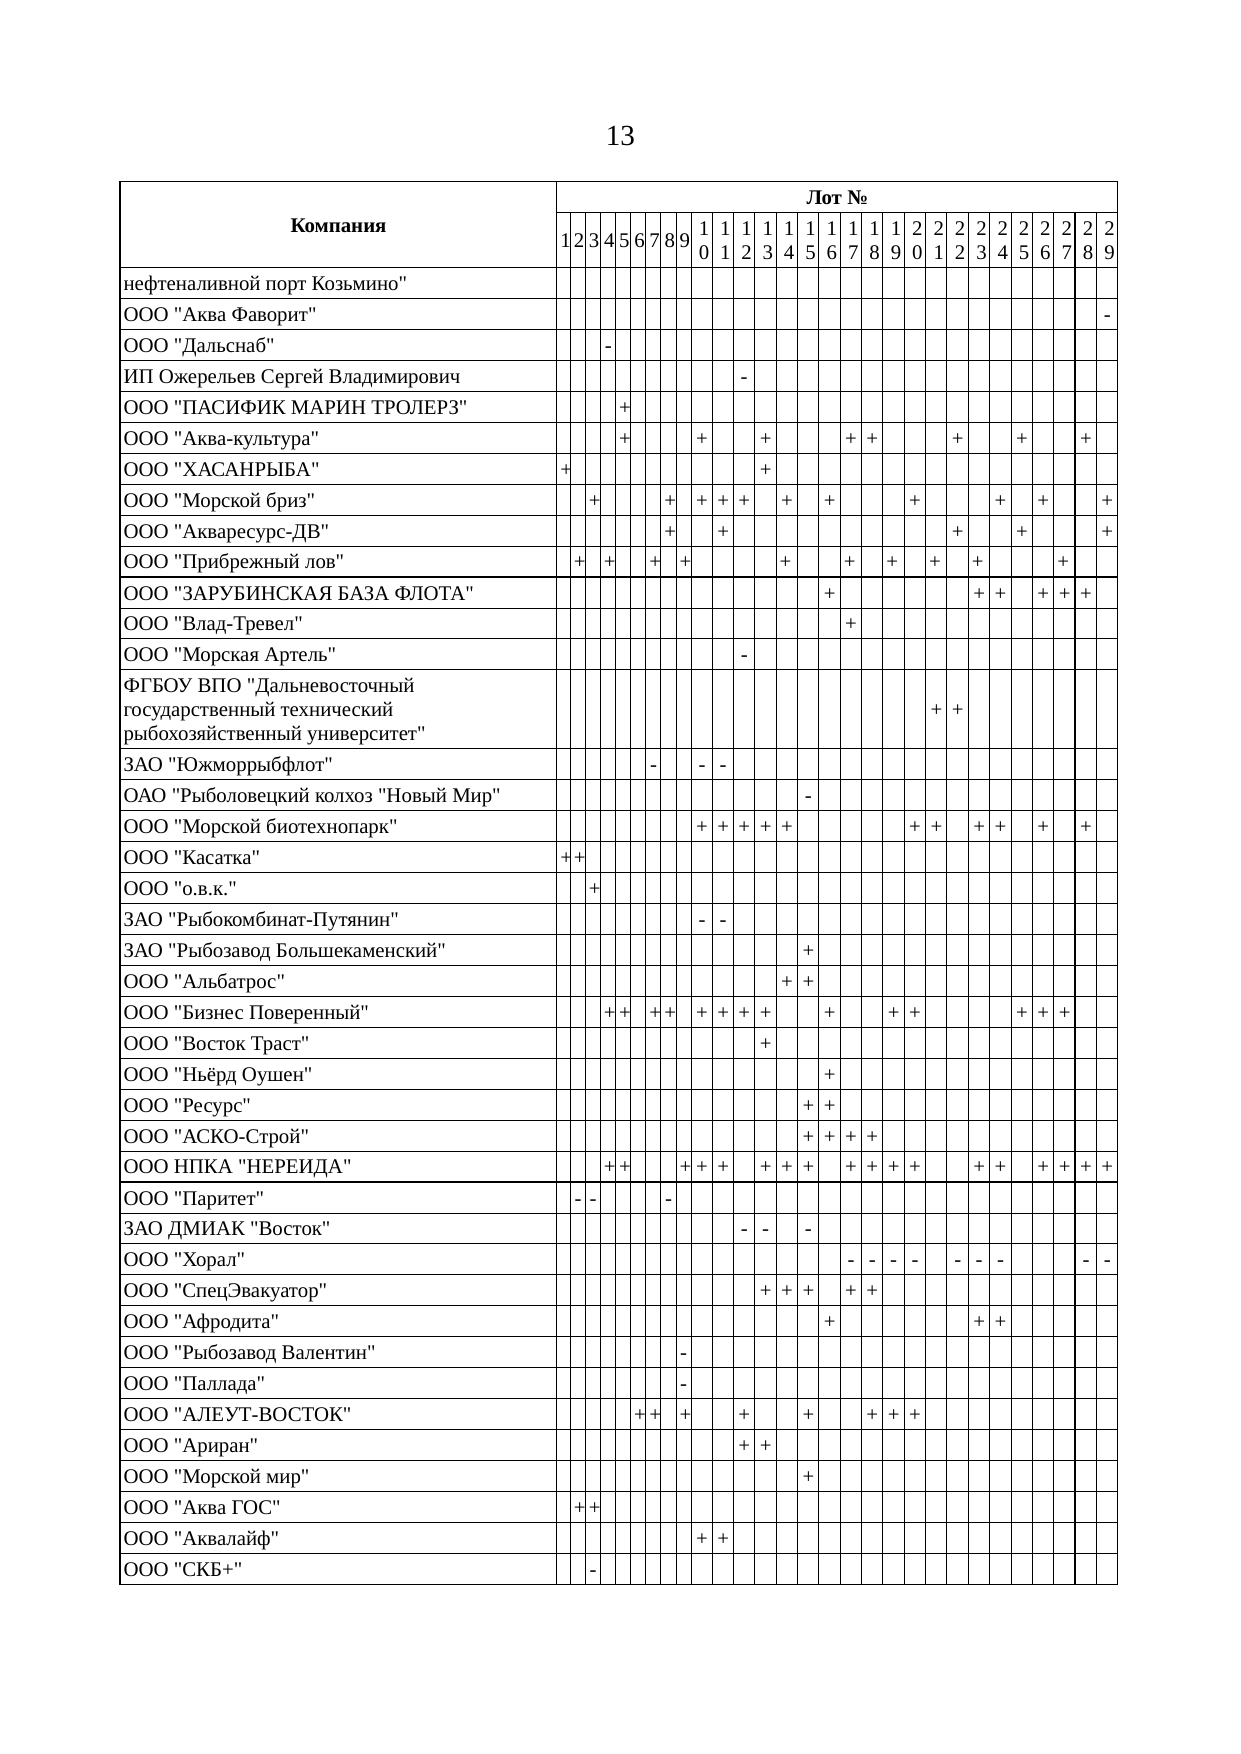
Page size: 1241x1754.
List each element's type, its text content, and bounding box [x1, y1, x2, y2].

table_cell [798, 842, 818, 872]
table_cell + [990, 1152, 1011, 1181]
table_cell [841, 1523, 861, 1553]
table_header Лот № [557, 182, 1117, 212]
table_cell [616, 1523, 630, 1553]
table_cell [586, 1244, 600, 1274]
table_cell [631, 516, 645, 546]
table_cell [631, 904, 645, 934]
table_cell [677, 609, 691, 638]
table_cell [1033, 609, 1053, 638]
table_cell [883, 811, 904, 841]
table_cell [677, 904, 691, 934]
table_cell [661, 670, 676, 748]
table_cell [1097, 1430, 1117, 1460]
table_cell [1054, 516, 1074, 546]
table_cell + [616, 1152, 630, 1181]
table_cell + [777, 1275, 797, 1305]
table_cell ООО "ПАСИФИК МАРИН ТРОЛЕРЗ" [121, 392, 556, 422]
table_cell [571, 1306, 585, 1336]
table_cell [777, 392, 797, 422]
table_cell [713, 454, 733, 484]
table_cell [798, 1492, 818, 1522]
table_cell [819, 454, 840, 484]
table_cell 11 [713, 213, 733, 267]
table_cell [601, 1306, 615, 1336]
table_cell [777, 423, 797, 453]
table_cell [798, 1368, 818, 1398]
table_cell [883, 268, 904, 298]
table_cell [969, 609, 989, 638]
table_cell [777, 578, 797, 607]
table_cell [990, 966, 1011, 996]
table_cell [1076, 609, 1096, 638]
table_cell [755, 749, 776, 779]
table_cell [862, 780, 882, 810]
table_cell [905, 578, 925, 607]
table_cell - [1076, 1244, 1096, 1274]
table_cell ООО НПКА "НЕРЕИДА" [121, 1152, 556, 1181]
table_cell + [1012, 423, 1032, 453]
table_cell [713, 670, 733, 748]
table_cell [969, 780, 989, 810]
table_cell [819, 966, 840, 996]
table_cell [819, 780, 840, 810]
table_cell [646, 516, 660, 546]
table_cell + [734, 1430, 754, 1460]
table_cell [646, 1028, 660, 1058]
table_cell [631, 670, 645, 748]
table_cell [969, 330, 989, 360]
table_cell [601, 1121, 615, 1151]
table_cell [631, 361, 645, 391]
table_cell [661, 454, 676, 484]
table_cell + [819, 578, 840, 607]
table_cell + [905, 485, 925, 514]
table_cell [862, 578, 882, 607]
table_cell [616, 1183, 630, 1212]
table_cell [601, 516, 615, 546]
table_cell [661, 873, 676, 903]
table_cell [755, 780, 776, 810]
table_cell [1012, 1523, 1032, 1553]
table_cell [947, 485, 968, 514]
table_cell [601, 873, 615, 903]
table_cell [777, 268, 797, 298]
table_cell [777, 935, 797, 965]
table_cell [798, 873, 818, 903]
table_cell [819, 1368, 840, 1398]
table_cell [883, 1090, 904, 1119]
table_cell [1012, 454, 1032, 484]
table_cell + [616, 997, 630, 1027]
table_cell + [819, 997, 840, 1027]
table_cell [990, 749, 1011, 779]
table_cell [692, 1430, 712, 1460]
table_cell [926, 966, 946, 996]
table_cell [841, 330, 861, 360]
table_cell [1012, 1121, 1032, 1151]
table_cell [571, 485, 585, 514]
table_cell [755, 1368, 776, 1398]
table_cell [969, 485, 989, 514]
table_cell [557, 997, 570, 1027]
table_cell [661, 1121, 676, 1151]
table_cell [557, 361, 570, 391]
table_cell [819, 1244, 840, 1274]
table_cell [661, 1059, 676, 1089]
table_cell ООО "Морской мир" [121, 1461, 556, 1491]
table_cell [990, 935, 1011, 965]
table_cell [616, 1090, 630, 1119]
table_cell [1076, 1337, 1096, 1367]
table_cell [777, 1214, 797, 1243]
table_cell [990, 670, 1011, 748]
table_cell + [755, 811, 776, 841]
table_cell [990, 1399, 1011, 1429]
table_cell [713, 423, 733, 453]
table_cell [1076, 547, 1096, 576]
table_cell [646, 1244, 660, 1274]
table_cell [798, 1244, 818, 1274]
table_cell [557, 1028, 570, 1058]
table_cell [1076, 1183, 1096, 1212]
table_cell [1012, 1183, 1032, 1212]
table_cell [841, 1337, 861, 1367]
table_cell [571, 997, 585, 1027]
table_cell [646, 609, 660, 638]
table_cell [677, 811, 691, 841]
table_cell [1097, 1554, 1117, 1584]
table_cell [926, 1461, 946, 1491]
table_cell - [798, 1214, 818, 1243]
table_cell [571, 330, 585, 360]
table_cell [631, 1121, 645, 1151]
table_cell [646, 1121, 660, 1151]
table_cell [1054, 1523, 1074, 1553]
table_cell [1033, 330, 1053, 360]
table_cell [661, 423, 676, 453]
table_cell + [926, 547, 946, 576]
table_cell + [586, 1492, 600, 1522]
table_cell [947, 1028, 968, 1058]
table_cell [713, 873, 733, 903]
table_cell [819, 609, 840, 638]
table_cell [1097, 1214, 1117, 1243]
table_cell [661, 1368, 676, 1398]
table_cell 6 [631, 213, 645, 267]
table_cell [586, 578, 600, 607]
table_cell + [777, 966, 797, 996]
table_cell [677, 780, 691, 810]
table_cell [601, 1244, 615, 1274]
table_cell [755, 873, 776, 903]
table_cell + [798, 1399, 818, 1429]
table_cell + [990, 485, 1011, 514]
table_cell [798, 423, 818, 453]
table_cell [586, 670, 600, 748]
table_cell [661, 780, 676, 810]
table_cell ООО "ХАСАНРЫБА" [121, 454, 556, 484]
table_cell [926, 1306, 946, 1336]
table_cell [990, 1461, 1011, 1491]
table_cell [841, 361, 861, 391]
table_cell [1033, 1337, 1053, 1367]
table_cell [862, 639, 882, 669]
table_cell [601, 578, 615, 607]
table_cell [755, 1059, 776, 1089]
table_cell [586, 1523, 600, 1553]
table_cell [1033, 1554, 1053, 1584]
table_cell 23 [969, 213, 989, 267]
table_cell [969, 1554, 989, 1584]
table_cell [755, 1554, 776, 1584]
table_cell ООО "Афродита" [121, 1306, 556, 1336]
table_cell [692, 1059, 712, 1089]
table_cell [883, 454, 904, 484]
table_cell - [586, 1554, 600, 1584]
table_cell [557, 1214, 570, 1243]
table_cell [661, 1090, 676, 1119]
table_cell [1033, 547, 1053, 576]
table_cell [755, 670, 776, 748]
table_cell [862, 1337, 882, 1367]
table_cell [862, 1306, 882, 1336]
table_cell [616, 1059, 630, 1089]
table_cell [798, 1059, 818, 1089]
table_cell [616, 1121, 630, 1151]
table_cell [1097, 1275, 1117, 1305]
table_cell [677, 1523, 691, 1553]
table_cell - [755, 1214, 776, 1243]
table_cell [755, 268, 776, 298]
table_cell [1033, 873, 1053, 903]
table_cell + [777, 547, 797, 576]
table_cell [646, 780, 660, 810]
table_cell [631, 392, 645, 422]
table_cell [1054, 780, 1074, 810]
table_cell [926, 639, 946, 669]
table_cell [798, 361, 818, 391]
table_cell [777, 330, 797, 360]
table_cell [713, 578, 733, 607]
table_cell + [1033, 1152, 1053, 1181]
table_cell + [713, 516, 733, 546]
table_cell [862, 361, 882, 391]
table_cell [926, 485, 946, 514]
table_cell + [1054, 1152, 1074, 1181]
table_cell [1076, 966, 1096, 996]
table_cell [841, 935, 861, 965]
table_cell + [661, 485, 676, 514]
table_cell [661, 966, 676, 996]
table_cell [646, 454, 660, 484]
table_cell - [990, 1244, 1011, 1274]
table_cell [755, 966, 776, 996]
table_cell [646, 1337, 660, 1367]
table_cell [926, 299, 946, 329]
table_cell + [692, 1523, 712, 1553]
table_cell - [713, 749, 733, 779]
table_cell [969, 392, 989, 422]
table_cell [1097, 842, 1117, 872]
table_cell + [862, 1275, 882, 1305]
table_cell [713, 842, 733, 872]
table_cell [1012, 966, 1032, 996]
table_cell + [819, 1090, 840, 1119]
table_cell [713, 1430, 733, 1460]
table_cell [1054, 1368, 1074, 1398]
table_cell [601, 811, 615, 841]
table_cell [692, 1183, 712, 1212]
table_cell [646, 1523, 660, 1553]
table_cell [819, 670, 840, 748]
table_cell [571, 1430, 585, 1460]
table_cell [947, 997, 968, 1027]
table_cell [692, 1399, 712, 1429]
table_cell [571, 904, 585, 934]
table_cell [586, 547, 600, 576]
table_cell [557, 780, 570, 810]
table_cell [841, 268, 861, 298]
table_cell [1076, 1090, 1096, 1119]
table_cell [1012, 670, 1032, 748]
table_cell [1033, 1306, 1053, 1336]
table_cell [1054, 1028, 1074, 1058]
table_cell [571, 1152, 585, 1181]
table_cell [755, 299, 776, 329]
table_cell [841, 485, 861, 514]
table_cell [883, 1183, 904, 1212]
table_cell [1033, 1090, 1053, 1119]
table_cell [1033, 268, 1053, 298]
table_cell [1054, 670, 1074, 748]
table_cell [1012, 1059, 1032, 1089]
table_cell [969, 454, 989, 484]
table_cell [1076, 1214, 1096, 1243]
table_cell [947, 1183, 968, 1212]
table_cell [601, 749, 615, 779]
table_cell [819, 639, 840, 669]
table_cell [557, 516, 570, 546]
table_cell [1033, 1399, 1053, 1429]
table_cell [677, 935, 691, 965]
table_cell [862, 1028, 882, 1058]
table_cell [734, 842, 754, 872]
table_cell [601, 1554, 615, 1584]
table_cell [819, 423, 840, 453]
table_cell + [755, 1152, 776, 1181]
table_cell - [969, 1244, 989, 1274]
table_cell [841, 966, 861, 996]
table_cell [990, 1275, 1011, 1305]
table_cell [713, 1306, 733, 1336]
table_cell + [1076, 811, 1096, 841]
table_cell [1033, 299, 1053, 329]
table_cell [646, 299, 660, 329]
table_cell [646, 268, 660, 298]
table_cell [692, 780, 712, 810]
table_cell [755, 639, 776, 669]
table_cell - [692, 904, 712, 934]
table_cell - [947, 1244, 968, 1274]
table_cell - [586, 1183, 600, 1212]
table_cell [661, 609, 676, 638]
table_cell [947, 1554, 968, 1584]
table_cell ООО "Аквалайф" [121, 1523, 556, 1553]
table_cell ООО "Рыбозавод Валентин" [121, 1337, 556, 1367]
table_cell + [883, 547, 904, 576]
table_cell [601, 1214, 615, 1243]
table_cell [557, 1059, 570, 1089]
table_cell [1012, 1430, 1032, 1460]
table_cell [677, 639, 691, 669]
table_cell [631, 873, 645, 903]
table_cell [734, 1059, 754, 1089]
table_cell [819, 1028, 840, 1058]
table_cell [713, 966, 733, 996]
table_cell + [734, 1399, 754, 1429]
table_cell + [926, 670, 946, 748]
table_cell [1076, 392, 1096, 422]
table_cell [677, 361, 691, 391]
table_cell [692, 1028, 712, 1058]
table_cell [631, 1430, 645, 1460]
table_cell [692, 330, 712, 360]
table_cell + [631, 1399, 645, 1429]
table_cell [1054, 1275, 1074, 1305]
table_cell [713, 268, 733, 298]
table_cell + [969, 578, 989, 607]
table_cell + [1097, 1152, 1117, 1181]
table_cell [969, 1523, 989, 1553]
table_cell [777, 516, 797, 546]
table_cell [1097, 670, 1117, 748]
table_cell ООО "АЛЕУТ-ВОСТОК" [121, 1399, 556, 1429]
table_cell [990, 780, 1011, 810]
table_cell + [798, 1090, 818, 1119]
table_cell [1076, 873, 1096, 903]
table_cell [926, 1244, 946, 1274]
table_cell ООО "АСКО-Строй" [121, 1121, 556, 1151]
table_cell [862, 1461, 882, 1491]
table_cell [1054, 1492, 1074, 1522]
table_cell 25 [1012, 213, 1032, 267]
table_cell ООО "Альбатрос" [121, 966, 556, 996]
table_cell [905, 670, 925, 748]
table_cell [1076, 1121, 1096, 1151]
table_cell [1054, 299, 1074, 329]
table_cell [926, 1368, 946, 1398]
table_cell [631, 966, 645, 996]
table_cell [571, 749, 585, 779]
table_cell [926, 1152, 946, 1181]
table_cell [677, 1090, 691, 1119]
table_cell [631, 1368, 645, 1398]
table_cell [1054, 1214, 1074, 1243]
table_cell [1076, 1554, 1096, 1584]
table_cell [571, 1523, 585, 1553]
table_cell [692, 547, 712, 576]
table_cell [692, 1244, 712, 1274]
table_cell [571, 780, 585, 810]
table_cell [969, 639, 989, 669]
table_cell [755, 1461, 776, 1491]
table_cell [862, 997, 882, 1027]
table_cell - [646, 749, 660, 779]
table_cell [947, 811, 968, 841]
table_cell [947, 578, 968, 607]
table_cell [631, 1554, 645, 1584]
table_cell [969, 966, 989, 996]
table_cell [616, 670, 630, 748]
table_cell [616, 1554, 630, 1584]
table_cell [862, 268, 882, 298]
table_cell 14 [777, 213, 797, 267]
table_cell [926, 1275, 946, 1305]
table_cell [1076, 1306, 1096, 1336]
table_cell [661, 578, 676, 607]
table_cell [841, 1492, 861, 1522]
table_cell 12 [734, 213, 754, 267]
table_cell [969, 935, 989, 965]
table_cell [692, 578, 712, 607]
table_cell + [1054, 578, 1074, 607]
table_cell [1054, 1399, 1074, 1429]
table_cell [926, 1183, 946, 1212]
table_cell [862, 485, 882, 514]
table_cell [841, 1430, 861, 1460]
table_cell [819, 873, 840, 903]
table_cell [798, 997, 818, 1027]
table_cell [692, 1214, 712, 1243]
table_cell [819, 1461, 840, 1491]
table_cell [586, 904, 600, 934]
table_cell [841, 1090, 861, 1119]
table_cell [798, 454, 818, 484]
table_cell [798, 670, 818, 748]
table_cell [677, 1244, 691, 1274]
table_cell [883, 578, 904, 607]
table_cell [734, 1121, 754, 1151]
table_cell [798, 1337, 818, 1367]
table_cell [1033, 780, 1053, 810]
table_cell [601, 361, 615, 391]
table_cell [586, 1059, 600, 1089]
table_cell + [947, 670, 968, 748]
table_cell [777, 842, 797, 872]
table_cell [631, 1306, 645, 1336]
table_cell + [819, 1059, 840, 1089]
table_cell [616, 1399, 630, 1429]
table_cell [1054, 1554, 1074, 1584]
table_cell [677, 516, 691, 546]
table_cell [883, 1430, 904, 1460]
table_cell ЗАО "Южморрыбфлот" [121, 749, 556, 779]
table_cell [616, 1492, 630, 1522]
table_cell [616, 330, 630, 360]
table_cell [1054, 361, 1074, 391]
table_cell [692, 1554, 712, 1584]
table_cell + [557, 454, 570, 484]
table_cell [557, 1554, 570, 1584]
table_cell [616, 578, 630, 607]
table_cell [631, 578, 645, 607]
table_cell [1054, 1090, 1074, 1119]
table_cell [1012, 485, 1032, 514]
table_cell + [601, 997, 615, 1027]
table_cell [1054, 330, 1074, 360]
table_cell [947, 299, 968, 329]
table_cell [601, 609, 615, 638]
table_cell + [947, 423, 968, 453]
table_cell [557, 1430, 570, 1460]
table_cell [969, 268, 989, 298]
table_cell [798, 1028, 818, 1058]
table_cell [601, 670, 615, 748]
table_cell [1054, 392, 1074, 422]
table_cell + [1033, 997, 1053, 1027]
table_cell [862, 873, 882, 903]
table_cell [677, 873, 691, 903]
table_cell + [713, 485, 733, 514]
table_cell [990, 516, 1011, 546]
table_cell [755, 485, 776, 514]
table_cell [616, 842, 630, 872]
table_cell [571, 454, 585, 484]
table_cell 5 [616, 213, 630, 267]
table_cell [631, 1337, 645, 1367]
table_cell [883, 299, 904, 329]
table_cell [777, 904, 797, 934]
table_cell [631, 1275, 645, 1305]
table_cell + [646, 1399, 660, 1429]
table_cell [905, 1430, 925, 1460]
table_cell [631, 1492, 645, 1522]
table_cell [969, 1492, 989, 1522]
table_cell [947, 1399, 968, 1429]
table_cell [947, 1368, 968, 1398]
table_cell [862, 516, 882, 546]
table_cell [755, 1183, 776, 1212]
table_cell + [777, 811, 797, 841]
table_cell ЗАО "Рыбозавод Большекаменский" [121, 935, 556, 965]
table_cell [713, 935, 733, 965]
table_cell [571, 966, 585, 996]
table_cell + [571, 842, 585, 872]
table_cell + [661, 516, 676, 546]
table_cell [926, 1430, 946, 1460]
table_cell [777, 639, 797, 669]
table_cell [601, 1399, 615, 1429]
table_cell [1097, 935, 1117, 965]
table_cell [1012, 1152, 1032, 1181]
table_cell [947, 842, 968, 872]
table_cell + [557, 842, 570, 872]
table_cell + [616, 392, 630, 422]
table_cell [646, 1430, 660, 1460]
table_cell [646, 966, 660, 996]
table_cell [947, 780, 968, 810]
table_cell [926, 361, 946, 391]
table_cell + [1012, 516, 1032, 546]
table_cell [616, 873, 630, 903]
table_cell [1054, 609, 1074, 638]
table_cell + [755, 423, 776, 453]
table_cell [677, 1059, 691, 1089]
table_cell [601, 485, 615, 514]
table_cell [734, 1183, 754, 1212]
table_cell [646, 1461, 660, 1491]
table_cell [926, 1059, 946, 1089]
table_cell [990, 1121, 1011, 1151]
table_cell - [1097, 299, 1117, 329]
table_cell 29 [1097, 213, 1117, 267]
table_cell [1033, 1028, 1053, 1058]
table_cell [862, 1214, 882, 1243]
table_cell [798, 547, 818, 576]
table_cell - [677, 1337, 691, 1367]
table_cell [990, 1523, 1011, 1553]
table_cell [1076, 639, 1096, 669]
table_cell [862, 547, 882, 576]
table_cell [661, 639, 676, 669]
table_cell + [798, 1152, 818, 1181]
table_cell [692, 454, 712, 484]
table_cell [557, 1183, 570, 1212]
table_cell [661, 1306, 676, 1336]
table_cell [557, 670, 570, 748]
table_cell [883, 609, 904, 638]
table_cell [926, 1492, 946, 1522]
table_cell ООО "Восток Траст" [121, 1028, 556, 1058]
table_cell [571, 1028, 585, 1058]
table_cell + [969, 547, 989, 576]
table_cell [819, 842, 840, 872]
table_cell + [990, 1306, 1011, 1336]
table_cell [557, 1121, 570, 1151]
table_cell [755, 1090, 776, 1119]
table_cell [1012, 1244, 1032, 1274]
table_cell [947, 1121, 968, 1151]
table_cell [841, 1461, 861, 1491]
table_cell [1097, 749, 1117, 779]
table_cell + [1033, 578, 1053, 607]
table_cell [661, 330, 676, 360]
table_cell [819, 516, 840, 546]
table_cell [798, 330, 818, 360]
table_cell [926, 780, 946, 810]
table_cell [631, 268, 645, 298]
table_cell [883, 749, 904, 779]
table_cell [601, 1275, 615, 1305]
table_cell + [586, 485, 600, 514]
table_cell [631, 1214, 645, 1243]
table_cell [819, 1430, 840, 1460]
table_cell [1097, 1399, 1117, 1429]
table_cell [616, 904, 630, 934]
table_cell + [1076, 1152, 1096, 1181]
table_cell [631, 1244, 645, 1274]
table_cell [1097, 423, 1117, 453]
table_cell [969, 1461, 989, 1491]
table_cell [1076, 516, 1096, 546]
table_cell + [692, 1152, 712, 1181]
table_cell [819, 1152, 840, 1181]
table_cell [557, 1244, 570, 1274]
table_cell [713, 1214, 733, 1243]
table_cell [926, 330, 946, 360]
table_cell + [571, 547, 585, 576]
table_cell [1012, 639, 1032, 669]
table_cell [586, 1430, 600, 1460]
table_cell [601, 1059, 615, 1089]
table_cell ОАО "Рыболовецкий колхоз "Новый Мир" [121, 780, 556, 810]
table_cell [631, 454, 645, 484]
table_cell 21 [926, 213, 946, 267]
table_cell [616, 547, 630, 576]
table_cell [905, 1090, 925, 1119]
table_cell [571, 361, 585, 391]
table_cell + [905, 997, 925, 1027]
table_cell [631, 842, 645, 872]
table_cell [990, 609, 1011, 638]
table_cell [841, 299, 861, 329]
table_cell [557, 330, 570, 360]
table_cell ООО "Бизнес Поверенный" [121, 997, 556, 1027]
table_cell [1012, 547, 1032, 576]
table_cell + [798, 966, 818, 996]
table_cell + [692, 485, 712, 514]
table_cell [616, 299, 630, 329]
table_cell - [862, 1244, 882, 1274]
table_cell ООО "Аква ГОС" [121, 1492, 556, 1522]
table_cell + [990, 578, 1011, 607]
table_cell [661, 299, 676, 329]
table_cell [557, 423, 570, 453]
table_cell [905, 873, 925, 903]
table_cell ООО "Хорал" [121, 1244, 556, 1274]
table_cell [713, 1368, 733, 1398]
table_cell [692, 268, 712, 298]
table_cell [646, 811, 660, 841]
table_cell [990, 1028, 1011, 1058]
table_cell [734, 1244, 754, 1274]
table_cell [661, 749, 676, 779]
table_cell [947, 361, 968, 391]
table_cell [646, 1152, 660, 1181]
table_cell [616, 1028, 630, 1058]
table_cell [798, 609, 818, 638]
table_cell [661, 392, 676, 422]
table_cell [1076, 749, 1096, 779]
table_cell [692, 299, 712, 329]
table_cell [926, 749, 946, 779]
table_cell [862, 966, 882, 996]
table_cell [713, 1337, 733, 1367]
table_cell [947, 330, 968, 360]
table_cell [646, 1492, 660, 1522]
table_cell [926, 997, 946, 1027]
table_cell [1033, 639, 1053, 669]
table_cell [777, 749, 797, 779]
table_cell [926, 1121, 946, 1151]
table_cell [905, 1214, 925, 1243]
table_cell + [905, 1152, 925, 1181]
table_cell [1012, 609, 1032, 638]
table_cell [947, 1461, 968, 1491]
table_cell [677, 1214, 691, 1243]
table_cell [586, 1461, 600, 1491]
table_cell [841, 1306, 861, 1336]
table_cell [841, 749, 861, 779]
table_header Компания [121, 182, 556, 267]
table_cell [755, 1337, 776, 1367]
table_cell [631, 547, 645, 576]
table_cell [616, 361, 630, 391]
table_cell ЗАО ДМИАК "Восток" [121, 1214, 556, 1243]
table_cell [841, 670, 861, 748]
table_cell [905, 1492, 925, 1522]
table_cell [947, 639, 968, 669]
table_cell [601, 392, 615, 422]
table_cell [819, 1275, 840, 1305]
table_cell [677, 966, 691, 996]
table_cell [841, 1399, 861, 1429]
table_cell [1012, 1090, 1032, 1119]
table_cell [1097, 330, 1117, 360]
table_cell [1097, 1368, 1117, 1398]
table_cell + [646, 997, 660, 1027]
table_cell [1054, 873, 1074, 903]
table_cell [571, 516, 585, 546]
table_cell [677, 1275, 691, 1305]
table_cell [990, 1554, 1011, 1584]
table_cell [990, 842, 1011, 872]
table_cell [905, 1059, 925, 1089]
table_cell [819, 1337, 840, 1367]
table_cell [601, 1028, 615, 1058]
table_cell [692, 1121, 712, 1151]
table_cell [586, 361, 600, 391]
table_cell [557, 1337, 570, 1367]
table_cell [798, 749, 818, 779]
table_cell [819, 268, 840, 298]
table_cell [841, 516, 861, 546]
table_cell [905, 1275, 925, 1305]
table_cell [755, 1399, 776, 1429]
table_cell [819, 1399, 840, 1429]
table_cell [777, 361, 797, 391]
table_cell [713, 609, 733, 638]
table_cell ООО "СКБ+" [121, 1554, 556, 1584]
table_cell [677, 485, 691, 514]
table_cell [1076, 1523, 1096, 1553]
table_cell [1054, 1337, 1074, 1367]
table_cell [990, 1090, 1011, 1119]
table_cell [1054, 1461, 1074, 1491]
table_cell [646, 423, 660, 453]
table_cell [571, 1554, 585, 1584]
table_cell [1076, 454, 1096, 484]
table_cell [586, 997, 600, 1027]
table_cell [862, 935, 882, 965]
table_cell [862, 1183, 882, 1212]
table_cell [905, 1337, 925, 1367]
table_cell [798, 392, 818, 422]
table_cell [1097, 873, 1117, 903]
table_cell [631, 1152, 645, 1181]
table_cell [755, 1523, 776, 1553]
table_cell [990, 547, 1011, 576]
table_cell [841, 873, 861, 903]
table_cell [819, 1214, 840, 1243]
table_cell + [883, 1152, 904, 1181]
table_cell [1076, 1492, 1096, 1522]
table_cell + [1097, 516, 1117, 546]
table_cell [1012, 1492, 1032, 1522]
table_cell [883, 361, 904, 391]
table_cell [755, 842, 776, 872]
table_cell [1097, 578, 1117, 607]
table_cell [755, 1306, 776, 1336]
table_cell [601, 1461, 615, 1491]
table_cell [905, 639, 925, 669]
table_cell [646, 1306, 660, 1336]
table_cell [990, 1368, 1011, 1398]
table_cell [586, 609, 600, 638]
table_cell [1033, 1244, 1053, 1274]
table_cell [1033, 966, 1053, 996]
table_cell [713, 639, 733, 669]
table_cell + [734, 997, 754, 1027]
table_cell [926, 1554, 946, 1584]
table_cell [883, 423, 904, 453]
table_cell [777, 1121, 797, 1151]
table_cell [841, 639, 861, 669]
table_cell [616, 1337, 630, 1367]
table_cell [586, 842, 600, 872]
table_cell - [661, 1183, 676, 1212]
table_cell [601, 1183, 615, 1212]
table_cell [586, 1337, 600, 1367]
table_cell 22 [947, 213, 968, 267]
table_cell [883, 516, 904, 546]
table_cell [734, 1028, 754, 1058]
table_cell [631, 299, 645, 329]
table_cell [1097, 392, 1117, 422]
table_cell [1033, 670, 1053, 748]
table_cell [601, 1492, 615, 1522]
table_cell [646, 1090, 660, 1119]
table_cell [755, 1244, 776, 1274]
table_cell [646, 639, 660, 669]
table_cell [601, 1337, 615, 1367]
table_cell [557, 1461, 570, 1491]
table_cell [1054, 454, 1074, 484]
table_cell [819, 547, 840, 576]
table_cell [905, 1121, 925, 1151]
table_cell [862, 1523, 882, 1553]
table_cell [586, 780, 600, 810]
table_cell [1033, 1368, 1053, 1398]
table_cell [557, 299, 570, 329]
table_cell [862, 811, 882, 841]
table_cell [692, 609, 712, 638]
table_cell [601, 904, 615, 934]
table_cell [1097, 1337, 1117, 1367]
table_cell [616, 1275, 630, 1305]
table_cell [713, 361, 733, 391]
table_cell [571, 1399, 585, 1429]
table_cell [734, 578, 754, 607]
table_cell [905, 1306, 925, 1336]
table_cell [947, 454, 968, 484]
table_cell [883, 780, 904, 810]
table_cell [905, 1183, 925, 1212]
table_cell [661, 1275, 676, 1305]
table_cell [841, 454, 861, 484]
table_cell [905, 935, 925, 965]
table_cell + [571, 1492, 585, 1522]
table_cell + [798, 1461, 818, 1491]
table_cell [777, 609, 797, 638]
table_cell [755, 330, 776, 360]
table_cell [947, 904, 968, 934]
table_cell [692, 1461, 712, 1491]
table_cell [557, 873, 570, 903]
table_cell [631, 1028, 645, 1058]
table_cell [1076, 361, 1096, 391]
table_cell [905, 268, 925, 298]
table_cell [990, 330, 1011, 360]
table_cell [571, 1244, 585, 1274]
table_cell [926, 392, 946, 422]
table_cell [631, 1461, 645, 1491]
table_cell [905, 454, 925, 484]
table_cell [616, 1430, 630, 1460]
table_cell + [969, 1306, 989, 1336]
table_cell + [1033, 485, 1053, 514]
table_cell [926, 578, 946, 607]
table_cell [883, 392, 904, 422]
table_cell [677, 1554, 691, 1584]
table_cell [1033, 454, 1053, 484]
table_cell [798, 811, 818, 841]
table_cell [926, 935, 946, 965]
table_cell [734, 1090, 754, 1119]
table_cell [755, 392, 776, 422]
table_cell [713, 1275, 733, 1305]
table_cell [990, 1214, 1011, 1243]
table_cell [1012, 1554, 1032, 1584]
table_cell [661, 935, 676, 965]
table_cell [841, 1214, 861, 1243]
table_cell [947, 749, 968, 779]
table_cell [713, 1554, 733, 1584]
table_cell [969, 423, 989, 453]
table_cell [586, 1121, 600, 1151]
table_cell [1097, 1306, 1117, 1336]
table_cell [883, 1337, 904, 1367]
table_cell [1012, 1461, 1032, 1491]
table_cell [586, 811, 600, 841]
table_cell + [798, 1275, 818, 1305]
table_cell [862, 1492, 882, 1522]
table_cell + [1054, 997, 1074, 1027]
table_cell + [713, 1523, 733, 1553]
table_cell [557, 578, 570, 607]
table_cell [557, 392, 570, 422]
table_cell [905, 780, 925, 810]
table_cell [1076, 299, 1096, 329]
table_cell [905, 547, 925, 576]
table_cell + [990, 811, 1011, 841]
table_cell [734, 330, 754, 360]
table_cell [1033, 423, 1053, 453]
table_cell [586, 330, 600, 360]
table_cell [862, 1368, 882, 1398]
table_cell [646, 1275, 660, 1305]
table_cell [990, 1492, 1011, 1522]
table_cell [557, 811, 570, 841]
table_cell [1033, 749, 1053, 779]
table_cell [734, 609, 754, 638]
table_cell 19 [883, 213, 904, 267]
table_cell [631, 609, 645, 638]
table_cell [905, 1028, 925, 1058]
table_cell + [755, 1275, 776, 1305]
table_cell [969, 1337, 989, 1367]
table_cell [601, 454, 615, 484]
table_cell [947, 609, 968, 638]
table_cell [646, 873, 660, 903]
table_cell [841, 1368, 861, 1398]
table_cell + [1012, 997, 1032, 1027]
table_cell [841, 1028, 861, 1058]
table_cell [661, 1214, 676, 1243]
table_cell [798, 485, 818, 514]
table_cell + [734, 811, 754, 841]
table_cell [571, 1090, 585, 1119]
table_cell [571, 1337, 585, 1367]
table_cell [586, 392, 600, 422]
table_cell + [713, 1152, 733, 1181]
table_cell [777, 780, 797, 810]
table_cell [1097, 1090, 1117, 1119]
table_cell [734, 904, 754, 934]
table_cell [862, 842, 882, 872]
table_cell [601, 935, 615, 965]
table_cell [819, 904, 840, 934]
table_cell [969, 1121, 989, 1151]
table_cell [1097, 811, 1117, 841]
table_cell 3 [586, 213, 600, 267]
table_cell [713, 1183, 733, 1212]
table_cell [601, 966, 615, 996]
table_cell [586, 1368, 600, 1398]
table_cell [677, 670, 691, 748]
table_cell [969, 1090, 989, 1119]
table_cell [798, 1306, 818, 1336]
table_cell + [677, 1399, 691, 1429]
table_cell [601, 268, 615, 298]
table_cell [692, 1492, 712, 1522]
table_cell [1076, 268, 1096, 298]
table_cell + [692, 811, 712, 841]
table_cell + [601, 547, 615, 576]
table_cell [734, 1152, 754, 1181]
table_cell [883, 1214, 904, 1243]
table_cell [631, 485, 645, 514]
table_cell [646, 1554, 660, 1584]
table_cell [883, 1368, 904, 1398]
table_cell [557, 935, 570, 965]
table_cell [777, 1306, 797, 1336]
table_cell + [926, 811, 946, 841]
table_cell [1012, 299, 1032, 329]
table_cell [734, 1492, 754, 1522]
table_cell [646, 670, 660, 748]
table_cell ООО "Морской биотехнопарк" [121, 811, 556, 841]
table_cell [571, 811, 585, 841]
table_cell [841, 1554, 861, 1584]
table_cell [677, 1028, 691, 1058]
table_cell [862, 1090, 882, 1119]
table_cell [1054, 639, 1074, 669]
table_cell [616, 485, 630, 514]
table_cell ООО "Морской бриз" [121, 485, 556, 514]
table_cell 2 [571, 213, 585, 267]
table_cell [601, 299, 615, 329]
table_cell [1033, 1214, 1053, 1243]
table_cell [755, 609, 776, 638]
table_cell [798, 299, 818, 329]
table_cell [1012, 1306, 1032, 1336]
table_cell [616, 749, 630, 779]
table_cell - [1097, 1244, 1117, 1274]
table_cell [990, 423, 1011, 453]
table_cell [661, 842, 676, 872]
table_cell [926, 454, 946, 484]
table_cell ООО "Аква Фаворит" [121, 299, 556, 329]
table_cell [586, 454, 600, 484]
table_cell [557, 1523, 570, 1553]
table_cell + [616, 423, 630, 453]
table_cell [571, 609, 585, 638]
table_cell [969, 1214, 989, 1243]
table_cell + [798, 1121, 818, 1151]
table_cell [1012, 1214, 1032, 1243]
table_cell [1033, 1275, 1053, 1305]
table_cell [1097, 997, 1117, 1027]
table_cell [713, 1492, 733, 1522]
table_cell [905, 842, 925, 872]
table_cell 15 [798, 213, 818, 267]
table_cell [631, 811, 645, 841]
table_cell [1012, 361, 1032, 391]
table_cell [969, 1399, 989, 1429]
table_cell [571, 1121, 585, 1151]
table_cell [798, 904, 818, 934]
table_cell + [862, 1121, 882, 1151]
table_cell ООО "о.в.к." [121, 873, 556, 903]
table_cell [692, 842, 712, 872]
table_cell [1033, 1430, 1053, 1460]
table_cell [586, 935, 600, 965]
table_cell [947, 1337, 968, 1367]
table_cell - [883, 1244, 904, 1274]
table_cell + [713, 997, 733, 1027]
table_cell [969, 873, 989, 903]
table_cell [734, 1306, 754, 1336]
table_cell [990, 1183, 1011, 1212]
table_cell [926, 904, 946, 934]
table_cell [969, 842, 989, 872]
table_cell [1033, 361, 1053, 391]
table_cell - [734, 1214, 754, 1243]
table_cell + [819, 485, 840, 514]
table_cell [755, 904, 776, 934]
table_cell [905, 330, 925, 360]
table_cell [905, 392, 925, 422]
table_cell [926, 423, 946, 453]
table_cell + [777, 485, 797, 514]
table_cell [571, 268, 585, 298]
table_cell [862, 670, 882, 748]
table_cell [819, 299, 840, 329]
table_cell [990, 1337, 1011, 1367]
table_cell [1097, 1492, 1117, 1522]
table_cell + [969, 811, 989, 841]
table_cell [798, 268, 818, 298]
table_cell [616, 268, 630, 298]
table_cell [631, 1059, 645, 1089]
table_cell [616, 811, 630, 841]
table_cell [969, 299, 989, 329]
table_cell ЗАО "Рыбокомбинат-Путянин" [121, 904, 556, 934]
table_cell [713, 547, 733, 576]
table_cell [734, 516, 754, 546]
table_cell [631, 1183, 645, 1212]
table_cell [841, 1059, 861, 1089]
table_cell [777, 1399, 797, 1429]
table_cell [1076, 1461, 1096, 1491]
table_cell [1012, 749, 1032, 779]
table_cell [1012, 1399, 1032, 1429]
table_cell + [755, 454, 776, 484]
table_cell + [713, 811, 733, 841]
table_cell [713, 780, 733, 810]
table_cell [990, 1059, 1011, 1089]
table_cell [586, 423, 600, 453]
table_cell 24 [990, 213, 1011, 267]
table_cell [692, 392, 712, 422]
table_cell [586, 1399, 600, 1429]
table_cell [713, 1461, 733, 1491]
table_cell [677, 997, 691, 1027]
table_cell + [677, 1152, 691, 1181]
table_cell [947, 966, 968, 996]
table_cell [571, 873, 585, 903]
table_cell [1012, 1368, 1032, 1398]
table_cell + [841, 423, 861, 453]
table_cell [862, 609, 882, 638]
table_cell [677, 392, 691, 422]
table_cell [734, 392, 754, 422]
table_cell [631, 423, 645, 453]
table_cell [1012, 578, 1032, 607]
table_cell [586, 639, 600, 669]
table_cell [883, 1275, 904, 1305]
table_cell + [819, 1306, 840, 1336]
table_cell [692, 935, 712, 965]
table_cell [862, 1554, 882, 1584]
table_cell [777, 1244, 797, 1274]
table_cell [661, 811, 676, 841]
table_cell 10 [692, 213, 712, 267]
table_cell [1054, 904, 1074, 934]
table_cell 1 [557, 213, 570, 267]
table_cell [969, 670, 989, 748]
table_cell + [1097, 485, 1117, 514]
table_cell [646, 1368, 660, 1398]
table_cell [905, 749, 925, 779]
table_cell [883, 1121, 904, 1151]
table_cell [926, 1090, 946, 1119]
table_cell ООО "Аква-культура" [121, 423, 556, 453]
table_cell [841, 811, 861, 841]
table_cell + [677, 547, 691, 576]
table_cell [661, 1523, 676, 1553]
table_cell [646, 1214, 660, 1243]
table_cell [1054, 1244, 1074, 1274]
table_cell [692, 1337, 712, 1367]
table_cell [905, 904, 925, 934]
table_cell ООО "Паллада" [121, 1368, 556, 1398]
table_cell [755, 547, 776, 576]
table_cell [1097, 1028, 1117, 1058]
table_cell нефтеналивной порт Козьмино" [121, 268, 556, 298]
table_cell [947, 1523, 968, 1553]
table_cell [1097, 639, 1117, 669]
table_cell [777, 1368, 797, 1398]
table_cell [883, 1523, 904, 1553]
table_cell [883, 1028, 904, 1058]
table_cell [990, 997, 1011, 1027]
table_cell [631, 749, 645, 779]
table_cell [777, 1183, 797, 1212]
table_cell [734, 423, 754, 453]
table_cell + [734, 485, 754, 514]
table_cell [905, 1368, 925, 1398]
table_cell [819, 392, 840, 422]
table_cell + [862, 1152, 882, 1181]
table_cell [1033, 516, 1053, 546]
table_cell [616, 1461, 630, 1491]
table_cell [819, 935, 840, 965]
table_cell [947, 392, 968, 422]
table_cell [616, 1306, 630, 1336]
table_cell [1012, 780, 1032, 810]
table_cell [734, 268, 754, 298]
table_cell [926, 1028, 946, 1058]
table_cell + [777, 1152, 797, 1181]
table_cell [677, 1430, 691, 1460]
table_cell [798, 1554, 818, 1584]
table_cell ООО "Прибрежный лов" [121, 547, 556, 576]
table_cell [1012, 1028, 1032, 1058]
table_cell [734, 1337, 754, 1367]
table_cell [905, 299, 925, 329]
table_cell [734, 670, 754, 748]
table_cell [1054, 811, 1074, 841]
table_cell [631, 935, 645, 965]
table_cell [883, 935, 904, 965]
table_cell [905, 516, 925, 546]
table_cell [1097, 1523, 1117, 1553]
table_cell [586, 1214, 600, 1243]
table_cell [798, 639, 818, 669]
table_cell [819, 749, 840, 779]
table_cell + [841, 547, 861, 576]
table_cell [1012, 392, 1032, 422]
table_cell [631, 1523, 645, 1553]
table_cell [969, 516, 989, 546]
table_cell [883, 873, 904, 903]
table_cell [557, 966, 570, 996]
table_cell ООО "Влад-Тревел" [121, 609, 556, 638]
table_cell [883, 1554, 904, 1584]
table_cell [713, 1059, 733, 1089]
table_cell [586, 268, 600, 298]
table_cell [1033, 842, 1053, 872]
table_cell ООО "Морская Артель" [121, 639, 556, 669]
table_cell [755, 578, 776, 607]
table_cell + [646, 547, 660, 576]
table_cell + [755, 1028, 776, 1058]
table_cell [926, 1214, 946, 1243]
table_cell [1033, 1461, 1053, 1491]
table_cell ФГБОУ ВПО "Дальневосточный государственный технический рыбохозяйственный университет" [121, 670, 556, 748]
table_cell [713, 1090, 733, 1119]
table_cell 20 [905, 213, 925, 267]
table_cell [862, 1059, 882, 1089]
table_cell [661, 1152, 676, 1181]
table_cell [1033, 904, 1053, 934]
table_cell 27 [1054, 213, 1074, 267]
table_cell [586, 516, 600, 546]
table_cell [557, 1090, 570, 1119]
table_cell [1097, 547, 1117, 576]
table_cell [734, 966, 754, 996]
table_cell [947, 1430, 968, 1460]
table_cell [969, 1368, 989, 1398]
table_cell - [677, 1368, 691, 1398]
table_cell + [601, 1152, 615, 1181]
table_cell [819, 1183, 840, 1212]
table_cell + [947, 516, 968, 546]
table_cell [1012, 842, 1032, 872]
table_cell + [692, 423, 712, 453]
table_cell - [734, 639, 754, 669]
table_cell + [883, 997, 904, 1027]
table_cell [601, 1430, 615, 1460]
table_cell + [586, 873, 600, 903]
table_cell [1076, 842, 1096, 872]
table_cell [947, 1152, 968, 1181]
table_cell + [661, 997, 676, 1027]
table_cell [819, 811, 840, 841]
table_cell [646, 1059, 660, 1089]
table_cell [1054, 1430, 1074, 1460]
table_cell [677, 1183, 691, 1212]
table_cell [777, 873, 797, 903]
table_cell [798, 1430, 818, 1460]
table_cell [990, 904, 1011, 934]
table_cell [646, 361, 660, 391]
table_cell [661, 1492, 676, 1522]
table_cell [969, 997, 989, 1027]
table_cell [1054, 1121, 1074, 1151]
table_cell - [841, 1244, 861, 1274]
table_cell [646, 904, 660, 934]
table_cell [734, 454, 754, 484]
table_cell [841, 904, 861, 934]
table_cell [1054, 749, 1074, 779]
table_cell [692, 361, 712, 391]
table_cell [586, 1306, 600, 1336]
table_cell [661, 1028, 676, 1058]
table_cell [713, 1244, 733, 1274]
table_cell [661, 1244, 676, 1274]
table_cell [734, 1461, 754, 1491]
table_cell [557, 268, 570, 298]
table_cell [677, 1492, 691, 1522]
table_cell [571, 639, 585, 669]
table_cell [777, 1461, 797, 1491]
table_cell - [692, 749, 712, 779]
table_cell [969, 1059, 989, 1089]
table_cell [777, 454, 797, 484]
table_cell - [571, 1183, 585, 1212]
table_cell [713, 299, 733, 329]
table_cell [1076, 904, 1096, 934]
table_cell [734, 780, 754, 810]
table_cell [841, 780, 861, 810]
table_cell - [601, 330, 615, 360]
table_cell [601, 1090, 615, 1119]
table_cell [661, 361, 676, 391]
table_cell [1097, 1121, 1117, 1151]
table_cell [734, 1368, 754, 1398]
table_cell [990, 299, 1011, 329]
table_cell [905, 966, 925, 996]
table_cell [713, 392, 733, 422]
table_cell [677, 299, 691, 329]
table_cell [1033, 1059, 1053, 1089]
table_cell [1054, 842, 1074, 872]
table_cell [661, 904, 676, 934]
table_cell [926, 1399, 946, 1429]
table_cell + [1033, 811, 1053, 841]
table_cell ООО "Паритет" [121, 1183, 556, 1212]
table_cell [661, 547, 676, 576]
table_cell + [755, 1430, 776, 1460]
table_cell 17 [841, 213, 861, 267]
table_cell [819, 330, 840, 360]
table_cell [1033, 935, 1053, 965]
table_cell [947, 873, 968, 903]
table_cell [905, 1523, 925, 1553]
table_cell [571, 1059, 585, 1089]
table_cell [777, 1059, 797, 1089]
table_cell 4 [601, 213, 615, 267]
table_cell [777, 1090, 797, 1119]
table_cell [819, 1554, 840, 1584]
table_cell [571, 1275, 585, 1305]
table_cell [616, 609, 630, 638]
table_cell [692, 1368, 712, 1398]
table_cell [905, 1554, 925, 1584]
table_cell [631, 639, 645, 669]
table_cell [883, 330, 904, 360]
table_cell [841, 842, 861, 872]
table_cell [777, 1430, 797, 1460]
table_cell [883, 1306, 904, 1336]
table_cell [616, 454, 630, 484]
table_cell 18 [862, 213, 882, 267]
table_cell [1076, 670, 1096, 748]
table_cell [926, 1337, 946, 1367]
table_cell [862, 454, 882, 484]
table_cell [713, 1121, 733, 1151]
table_cell [969, 1275, 989, 1305]
table_cell [631, 330, 645, 360]
table_cell [601, 1523, 615, 1553]
table_cell [661, 1337, 676, 1367]
table_cell [571, 1461, 585, 1491]
table_cell [1097, 1183, 1117, 1212]
table_cell [646, 1183, 660, 1212]
table_cell [947, 1059, 968, 1089]
table_cell [601, 780, 615, 810]
table_cell + [692, 997, 712, 1027]
table_cell [777, 1492, 797, 1522]
table_cell + [798, 935, 818, 965]
table_cell [905, 609, 925, 638]
table_cell [677, 1121, 691, 1151]
table_cell [926, 842, 946, 872]
table_cell [692, 670, 712, 748]
table_cell [1097, 1461, 1117, 1491]
table_cell [601, 423, 615, 453]
table_cell [1012, 873, 1032, 903]
table_cell [947, 547, 968, 576]
table_cell [677, 842, 691, 872]
table_cell [1012, 268, 1032, 298]
table_cell [819, 1523, 840, 1553]
table_cell [1076, 1368, 1096, 1398]
table_cell [1076, 1028, 1096, 1058]
table_cell [926, 268, 946, 298]
table_cell [734, 1523, 754, 1553]
table_cell - [734, 361, 754, 391]
table_cell [883, 966, 904, 996]
table_cell [1033, 1492, 1053, 1522]
table_cell [646, 485, 660, 514]
table_cell + [1076, 423, 1096, 453]
table_cell [990, 454, 1011, 484]
table_cell [755, 516, 776, 546]
table_cell [713, 1399, 733, 1429]
table_cell [1012, 811, 1032, 841]
table_cell + [841, 1152, 861, 1181]
table_cell [586, 966, 600, 996]
table_cell 13 [755, 213, 776, 267]
table_cell [883, 904, 904, 934]
table_cell [798, 1523, 818, 1553]
table_cell [883, 670, 904, 748]
table_cell [1076, 997, 1096, 1027]
table_cell [557, 1152, 570, 1181]
table_cell [734, 547, 754, 576]
table_cell [1076, 780, 1096, 810]
table_cell ООО "Ариран" [121, 1430, 556, 1460]
table_cell [947, 935, 968, 965]
table_cell [646, 330, 660, 360]
table_cell [631, 997, 645, 1027]
table_cell [777, 299, 797, 329]
table_cell [734, 299, 754, 329]
table_cell [1033, 1121, 1053, 1151]
table_cell [1097, 454, 1117, 484]
table_cell [586, 1152, 600, 1181]
table_cell [990, 639, 1011, 669]
table_cell [1033, 1523, 1053, 1553]
table_cell [990, 361, 1011, 391]
table_cell 9 [677, 213, 691, 267]
table_cell [677, 578, 691, 607]
table_cell [777, 1523, 797, 1553]
table_cell 8 [661, 213, 676, 267]
table_cell [990, 392, 1011, 422]
table_cell [926, 873, 946, 903]
table_cell [1054, 1306, 1074, 1336]
table_cell [571, 1368, 585, 1398]
table_cell - [713, 904, 733, 934]
table_cell [969, 904, 989, 934]
table_cell [777, 997, 797, 1027]
table_cell + [969, 1152, 989, 1181]
table_cell [1097, 1059, 1117, 1089]
table_cell [661, 1399, 676, 1429]
table_cell [777, 670, 797, 748]
table_cell [677, 1461, 691, 1491]
table_cell [557, 485, 570, 514]
table_cell [755, 935, 776, 965]
table_cell 28 [1076, 213, 1096, 267]
table_cell [947, 1275, 968, 1305]
table_cell + [862, 423, 882, 453]
table_cell [734, 1554, 754, 1584]
table_cell [883, 1461, 904, 1491]
table_cell 26 [1033, 213, 1053, 267]
table_cell [557, 1306, 570, 1336]
table_cell [631, 780, 645, 810]
table_cell [1012, 1275, 1032, 1305]
table_cell [1054, 1183, 1074, 1212]
table_cell [1076, 1399, 1096, 1429]
table_cell [661, 1461, 676, 1491]
table_cell [601, 1368, 615, 1398]
table_cell + [1076, 578, 1096, 607]
table_cell [692, 1306, 712, 1336]
table_cell ООО "Ресурс" [121, 1090, 556, 1119]
table_cell + [862, 1399, 882, 1429]
table_cell [571, 299, 585, 329]
table_cell [947, 1214, 968, 1243]
table_cell [883, 1492, 904, 1522]
table_cell [557, 904, 570, 934]
table_cell [586, 1090, 600, 1119]
table_cell [905, 361, 925, 391]
table_cell [646, 842, 660, 872]
table_cell [661, 268, 676, 298]
table_cell [557, 1368, 570, 1398]
table_cell [1054, 935, 1074, 965]
table_cell [616, 966, 630, 996]
table_cell [677, 268, 691, 298]
table_cell [1054, 485, 1074, 514]
table_cell [1012, 904, 1032, 934]
table_cell [692, 966, 712, 996]
table_cell [926, 609, 946, 638]
table_cell [616, 935, 630, 965]
table_cell [883, 842, 904, 872]
table_cell ООО "СпецЭвакуатор" [121, 1275, 556, 1305]
table_cell [571, 1214, 585, 1243]
table_cell [883, 485, 904, 514]
table_cell [1076, 485, 1096, 514]
table_cell [586, 1028, 600, 1058]
table_cell [677, 454, 691, 484]
table_cell [969, 1028, 989, 1058]
table_cell [926, 1523, 946, 1553]
table_cell [734, 935, 754, 965]
table_cell [616, 1214, 630, 1243]
table_cell ООО "Ньёрд Оушен" [121, 1059, 556, 1089]
table_cell [661, 1554, 676, 1584]
table_cell [601, 639, 615, 669]
table_cell [1097, 268, 1117, 298]
table_cell [755, 1492, 776, 1522]
table_cell [947, 1306, 968, 1336]
table_cell [692, 1090, 712, 1119]
table_cell [616, 1368, 630, 1398]
table_cell [571, 578, 585, 607]
table_cell [969, 361, 989, 391]
table_cell [990, 268, 1011, 298]
table_cell [692, 639, 712, 669]
table_cell [1033, 1183, 1053, 1212]
table_cell [1033, 392, 1053, 422]
table_cell [646, 392, 660, 422]
table_cell [631, 1090, 645, 1119]
table_cell [1076, 330, 1096, 360]
table_cell [947, 1492, 968, 1522]
table_cell [990, 873, 1011, 903]
table_cell [692, 873, 712, 903]
table_cell [841, 392, 861, 422]
table_cell [1076, 1430, 1096, 1460]
table_cell [798, 516, 818, 546]
table_cell + [883, 1399, 904, 1429]
table_cell ООО "Дальснаб" [121, 330, 556, 360]
table_cell - [798, 780, 818, 810]
table_cell [1097, 780, 1117, 810]
table_cell [777, 1028, 797, 1058]
table_cell [1097, 609, 1117, 638]
table_cell [734, 1275, 754, 1305]
table_cell ИП Ожерельев Сергей Владимирович [121, 361, 556, 391]
table_cell [1097, 904, 1117, 934]
table_cell [616, 516, 630, 546]
table_cell [1054, 966, 1074, 996]
table_cell [734, 873, 754, 903]
table_cell [557, 547, 570, 576]
table_cell [713, 330, 733, 360]
table_cell [755, 1121, 776, 1151]
table_cell + [1054, 547, 1074, 576]
table_cell [862, 330, 882, 360]
table_cell [571, 670, 585, 748]
table_cell [646, 935, 660, 965]
table_cell [798, 1183, 818, 1212]
table_cell [947, 268, 968, 298]
table_cell [734, 749, 754, 779]
table_cell + [819, 1121, 840, 1151]
table_cell [862, 299, 882, 329]
table_cell [571, 392, 585, 422]
table_cell + [841, 609, 861, 638]
table_cell [862, 1430, 882, 1460]
table_cell [1012, 330, 1032, 360]
table_cell [557, 1399, 570, 1429]
table_cell [677, 423, 691, 453]
table_cell [616, 780, 630, 810]
table_cell [713, 1028, 733, 1058]
table_cell [969, 1430, 989, 1460]
table_cell [1012, 935, 1032, 965]
table_cell [819, 361, 840, 391]
table_cell + [905, 811, 925, 841]
table_cell [692, 516, 712, 546]
table_cell [586, 1275, 600, 1305]
table_cell [1012, 1337, 1032, 1367]
table_cell ООО "ЗАРУБИНСКАЯ БАЗА ФЛОТА" [121, 578, 556, 607]
table_cell [819, 1492, 840, 1522]
table_cell ООО "Акваресурс-ДВ" [121, 516, 556, 546]
table_cell [586, 749, 600, 779]
table_cell [646, 578, 660, 607]
table_cell [883, 1059, 904, 1089]
table_cell + [755, 997, 776, 1027]
table_cell ООО "Касатка" [121, 842, 556, 872]
table_cell [571, 935, 585, 965]
table_cell [1076, 935, 1096, 965]
table_cell + [905, 1399, 925, 1429]
table_cell [1076, 1275, 1096, 1305]
table_cell - [905, 1244, 925, 1274]
table_cell + [841, 1121, 861, 1151]
table_cell [969, 1183, 989, 1212]
table_cell 7 [646, 213, 660, 267]
table_cell [1054, 423, 1074, 453]
table_cell [557, 749, 570, 779]
table_cell [677, 330, 691, 360]
table_cell [777, 1337, 797, 1367]
table_cell [1097, 966, 1117, 996]
table_cell [1097, 361, 1117, 391]
table_cell [862, 392, 882, 422]
table_cell [1054, 268, 1074, 298]
table_cell [557, 1275, 570, 1305]
table_cell [557, 639, 570, 669]
table_cell [616, 1244, 630, 1274]
table_cell [926, 516, 946, 546]
table_cell [661, 1430, 676, 1460]
table_cell [883, 639, 904, 669]
table_cell [677, 749, 691, 779]
table_cell [616, 639, 630, 669]
table_cell [862, 904, 882, 934]
table_cell [947, 1090, 968, 1119]
table_cell [990, 1430, 1011, 1460]
table_cell [969, 749, 989, 779]
table_cell [841, 578, 861, 607]
table_cell [777, 1554, 797, 1584]
table_cell [557, 1492, 570, 1522]
table_cell [571, 423, 585, 453]
table_cell [557, 609, 570, 638]
table_cell [1076, 1059, 1096, 1089]
table_cell [798, 578, 818, 607]
table_cell + [841, 1275, 861, 1305]
table_cell [755, 361, 776, 391]
table_cell [601, 842, 615, 872]
table_cell [677, 1306, 691, 1336]
table_cell [841, 1183, 861, 1212]
table_cell [692, 1275, 712, 1305]
table_cell 16 [819, 213, 840, 267]
table_cell [841, 997, 861, 1027]
table_cell [1054, 1059, 1074, 1089]
table_cell [905, 1461, 925, 1491]
table_cell [586, 299, 600, 329]
table_cell [905, 423, 925, 453]
table_cell [862, 749, 882, 779]
